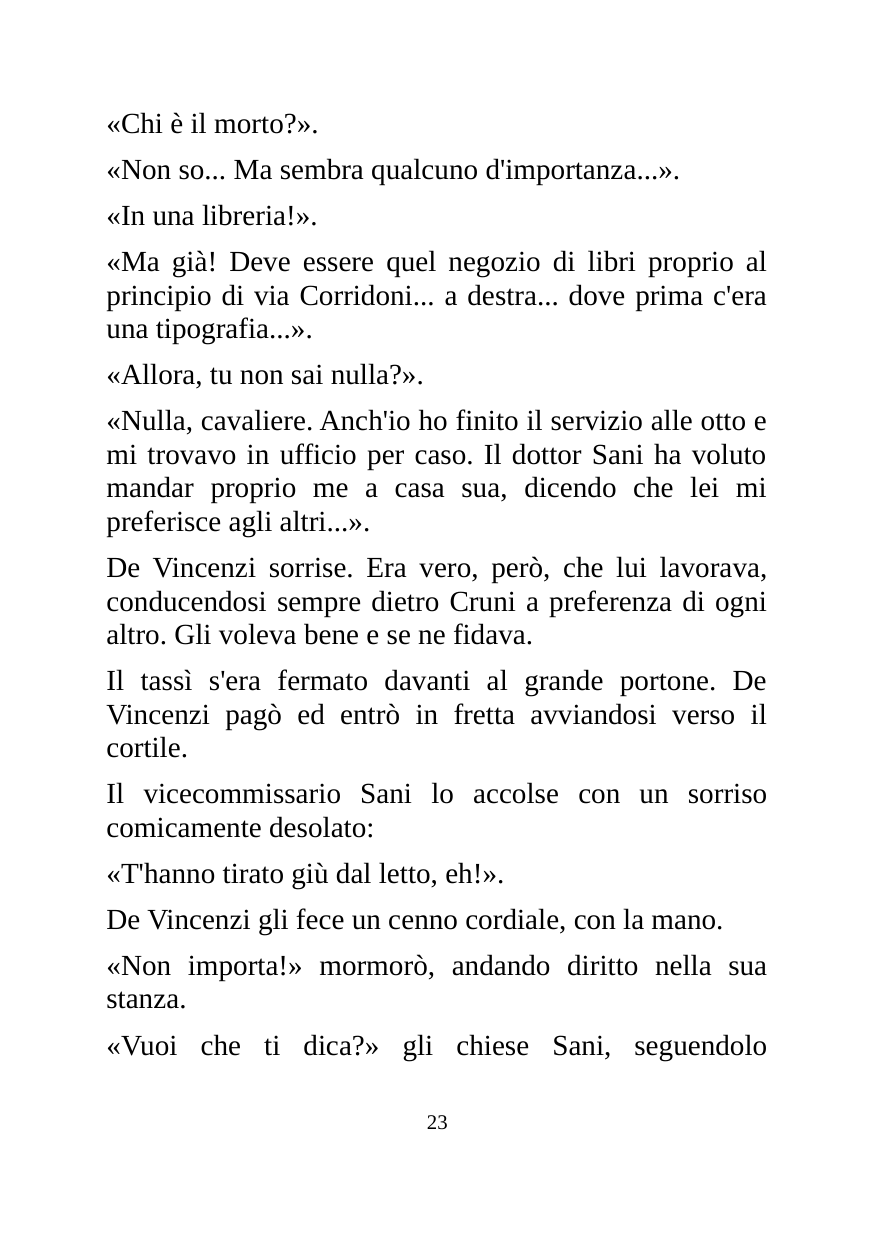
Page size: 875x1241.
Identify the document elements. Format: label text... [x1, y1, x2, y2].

text De Vincenzi sorrise. Era vero, però, che lui lavorava, conducendosi sempre dietro Cruni a preferenza di ogni altro. Gli voleva bene e se ne fidava. [106, 550, 768, 651]
text Il tassì s'era fermato davanti al grande portone. De Vincenzi pagò ed entrò in fretta avviandosi verso il cortile. [106, 663, 768, 764]
text «Ma già! Deve essere quel negozio di libri proprio al principio di via Corridoni... a destra... dove prima c'era una tipografia...». [106, 244, 768, 345]
text «Chi è il morto?». [106, 106, 768, 140]
text «Nulla, cavaliere. Anch'io ho finito il servizio alle otto e mi trovavo in ufficio per caso. Il dottor Sani ha voluto mandar proprio me a casa sua, dicendo che lei mi preferisce agli altri...». [106, 403, 768, 538]
text De Vincenzi gli fece un cenno cordiale, con la mano. [106, 902, 768, 936]
text Il vicecommissario Sani lo accolse con un sorriso comicamente desolato: [106, 776, 768, 843]
text «Non importa!» mormorò, andando diritto nella sua stanza. [106, 948, 768, 1015]
text «In una libreria!». [106, 198, 768, 232]
text «Allora, tu non sai nulla?». [106, 357, 768, 391]
text «Non so... Ma sembra qualcuno d'importanza...». [106, 152, 768, 186]
text «T'hanno tirato giù dal letto, eh!». [106, 856, 768, 889]
text «Vuoi che ti dica?» gli chiese Sani, seguendolo [106, 1028, 768, 1061]
